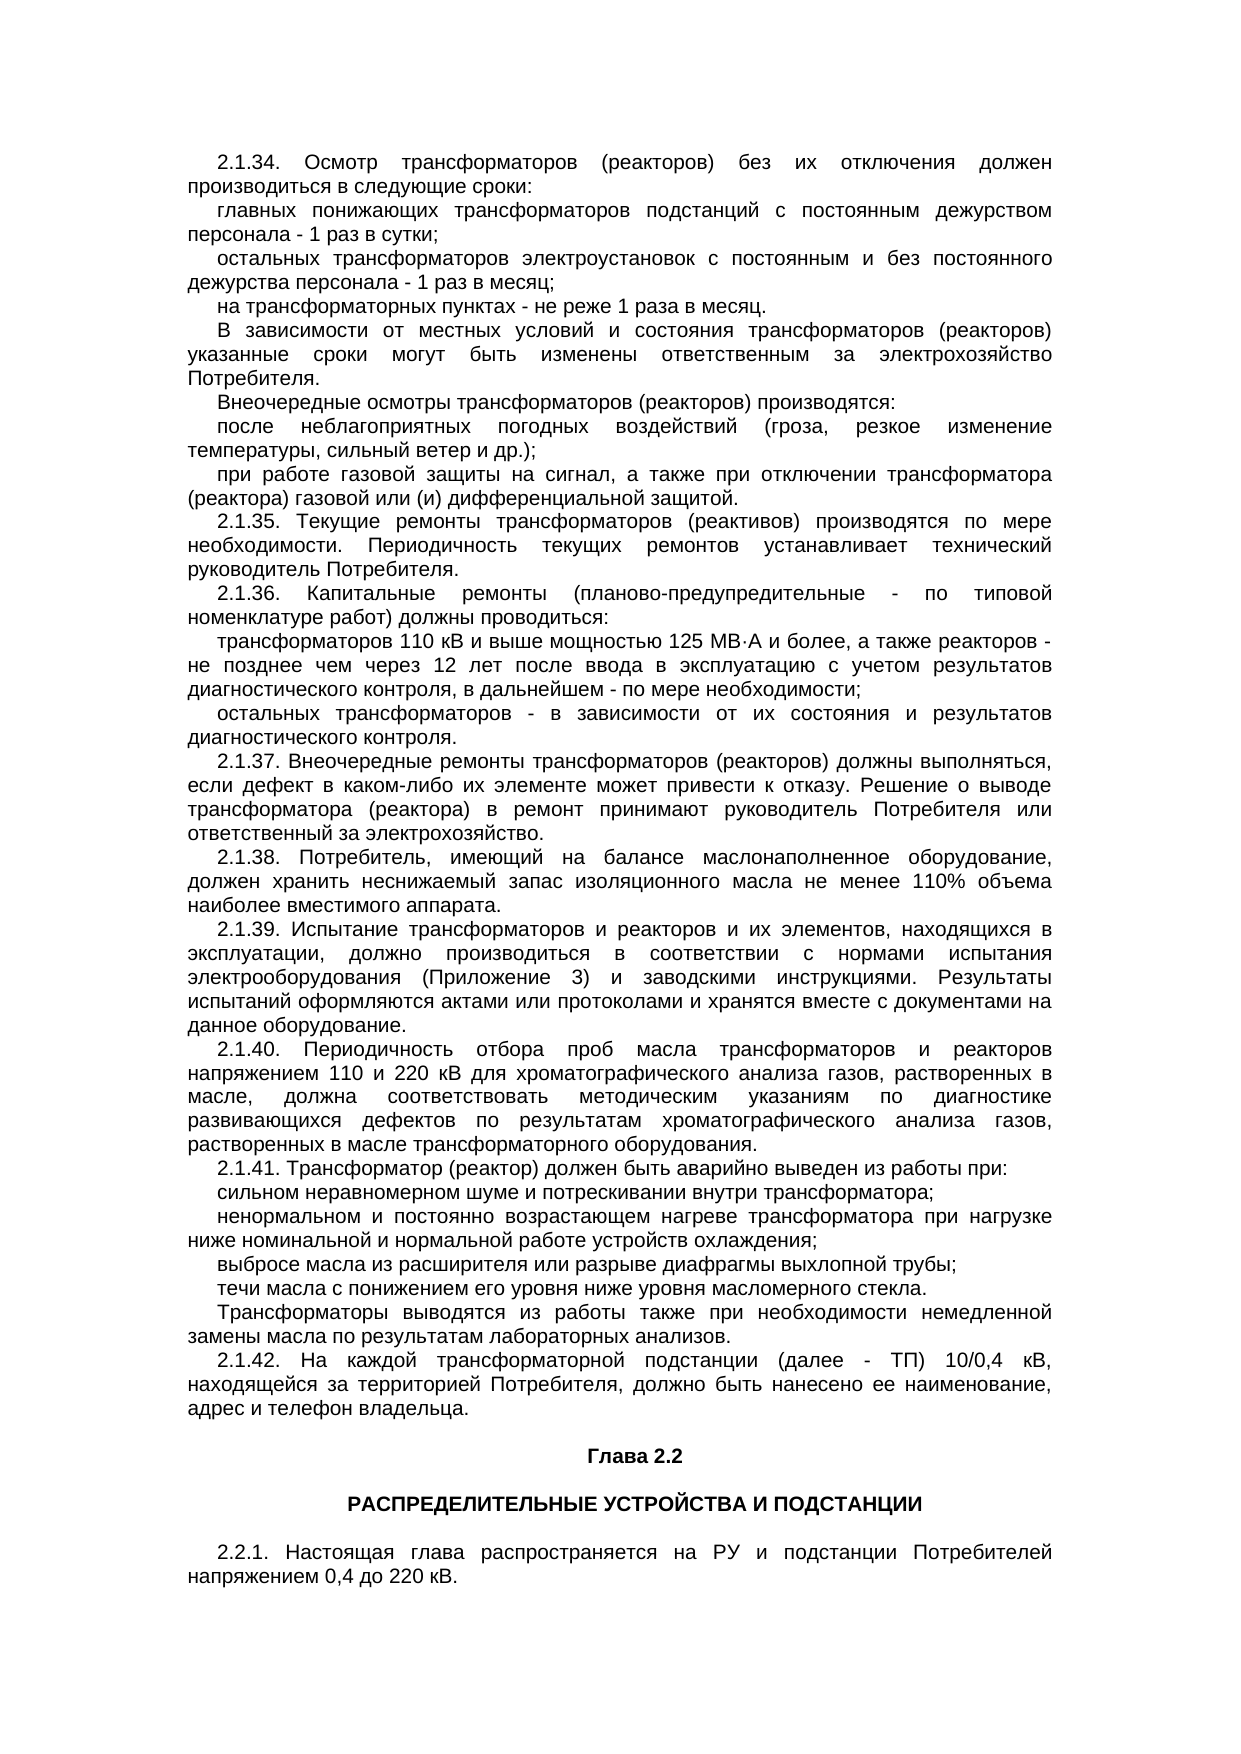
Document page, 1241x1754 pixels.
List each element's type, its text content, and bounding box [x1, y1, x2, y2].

text остальных трансформаторов - в зависимости от их состояния и результатов диагностического контроля. [187, 701, 1053, 749]
text РАСПРЕДЕЛИТЕЛЬНЫЕ УСТРОЙСТВА И ПОДСТАНЦИИ [187, 1492, 1053, 1516]
text 2.1.36. Капитальные ремонты (планово-предупредительные - по типовой номенклатуре работ) должны проводиться: [187, 581, 1053, 629]
text 2.1.37. Внеочередные ремонты трансформаторов (реакторов) должны выполняться, если дефект в каком-либо их элементе может привести к отказу. Решение о выводе трансформатора (реактора) в ремонт принимают руководитель Потребителя или ответственный за электрохозяйство. [187, 749, 1053, 845]
text 2.1.41. Трансформатор (реактор) должен быть аварийно выведен из работы при: [187, 1156, 1053, 1180]
text 2.1.38. Потребитель, имеющий на балансе маслонаполненное оборудование, должен хранить неснижаемый запас изоляционного масла не менее 110% объема наиболее вместимого аппарата. [187, 845, 1053, 917]
text 2.2.1. Настоящая глава распространяется на РУ и подстанции Потребителей напряжением 0,4 до 220 кВ. [187, 1539, 1053, 1587]
text 2.1.42. На каждой трансформаторной подстанции (далее - ТП) 10/0,4 кВ, находящейся за территорией Потребителя, должно быть нанесено ее наименование, адрес и телефон владельца. [187, 1348, 1053, 1420]
text 2.1.35. Текущие ремонты трансформаторов (реактивов) производятся по мере необходимости. Периодичность текущих ремонтов устанавливает технический руководитель Потребителя. [187, 509, 1053, 581]
text 2.1.34. Осмотр трансформаторов (реакторов) без их отключения должен производиться в следующие сроки: [187, 150, 1053, 198]
text сильном неравномерном шуме и потрескивании внутри трансформатора; [187, 1180, 1053, 1204]
text трансформаторов 110 кВ и выше мощностью 125 MB·А и более, а также реакторов - не позднее чем через 12 лет после ввода в эксплуатацию с учетом результатов диагностического контроля, в дальнейшем - по мере необходимости; [187, 629, 1053, 701]
text на трансформаторных пунктах - не реже 1 раза в месяц. [187, 294, 1053, 318]
text Внеочередные осмотры трансформаторов (реакторов) производятся: [187, 389, 1053, 413]
text остальных трансформаторов электроустановок с постоянным и без постоянного дежурства персонала - 1 раз в месяц; [187, 246, 1053, 294]
text главных понижающих трансформаторов подстанций с постоянным дежурством персонала - 1 раз в сутки; [187, 198, 1053, 246]
text В зависимости от местных условий и состояния трансформаторов (реакторов) указанные сроки могут быть изменены ответственным за электрохозяйство Потребителя. [187, 318, 1053, 389]
text после неблагоприятных погодных воздействий (гроза, резкое изменение температуры, сильный ветер и др.); [187, 413, 1053, 461]
text выбросе масла из расширителя или разрыве диафрагмы выхлопной трубы; [187, 1252, 1053, 1276]
text течи масла с понижением его уровня ниже уровня масломерного стекла. [187, 1276, 1053, 1300]
text Трансформаторы выводятся из работы также при необходимости немедленной замены масла по результатам лабораторных анализов. [187, 1300, 1053, 1348]
text 2.1.40. Периодичность отбора проб масла трансформаторов и реакторов напряжением 110 и 220 кВ для хроматографического анализа газов, растворенных в масле, должна соответствовать методическим указаниям по диагностике развивающихся дефектов по результатам хроматографического анализа газов, растворенных в масле трансформаторного оборудования. [187, 1036, 1053, 1156]
text Глава 2.2 [187, 1444, 1053, 1468]
text 2.1.39. Испытание трансформаторов и реакторов и их элементов, находящихся в эксплуатации, должно производиться в соответствии с нормами испытания электрооборудования (Приложение 3) и заводскими инструкциями. Результаты испытаний оформляются актами или протоколами и хранятся вместе с документами на данное оборудование. [187, 917, 1053, 1036]
text при работе газовой защиты на сигнал, а также при отключении трансформатора (реактора) газовой или (и) дифференциальной защитой. [187, 461, 1053, 509]
text ненормальном и постоянно возрастающем нагреве трансформатора при нагрузке ниже номинальной и нормальной работе устройств охлаждения; [187, 1204, 1053, 1252]
